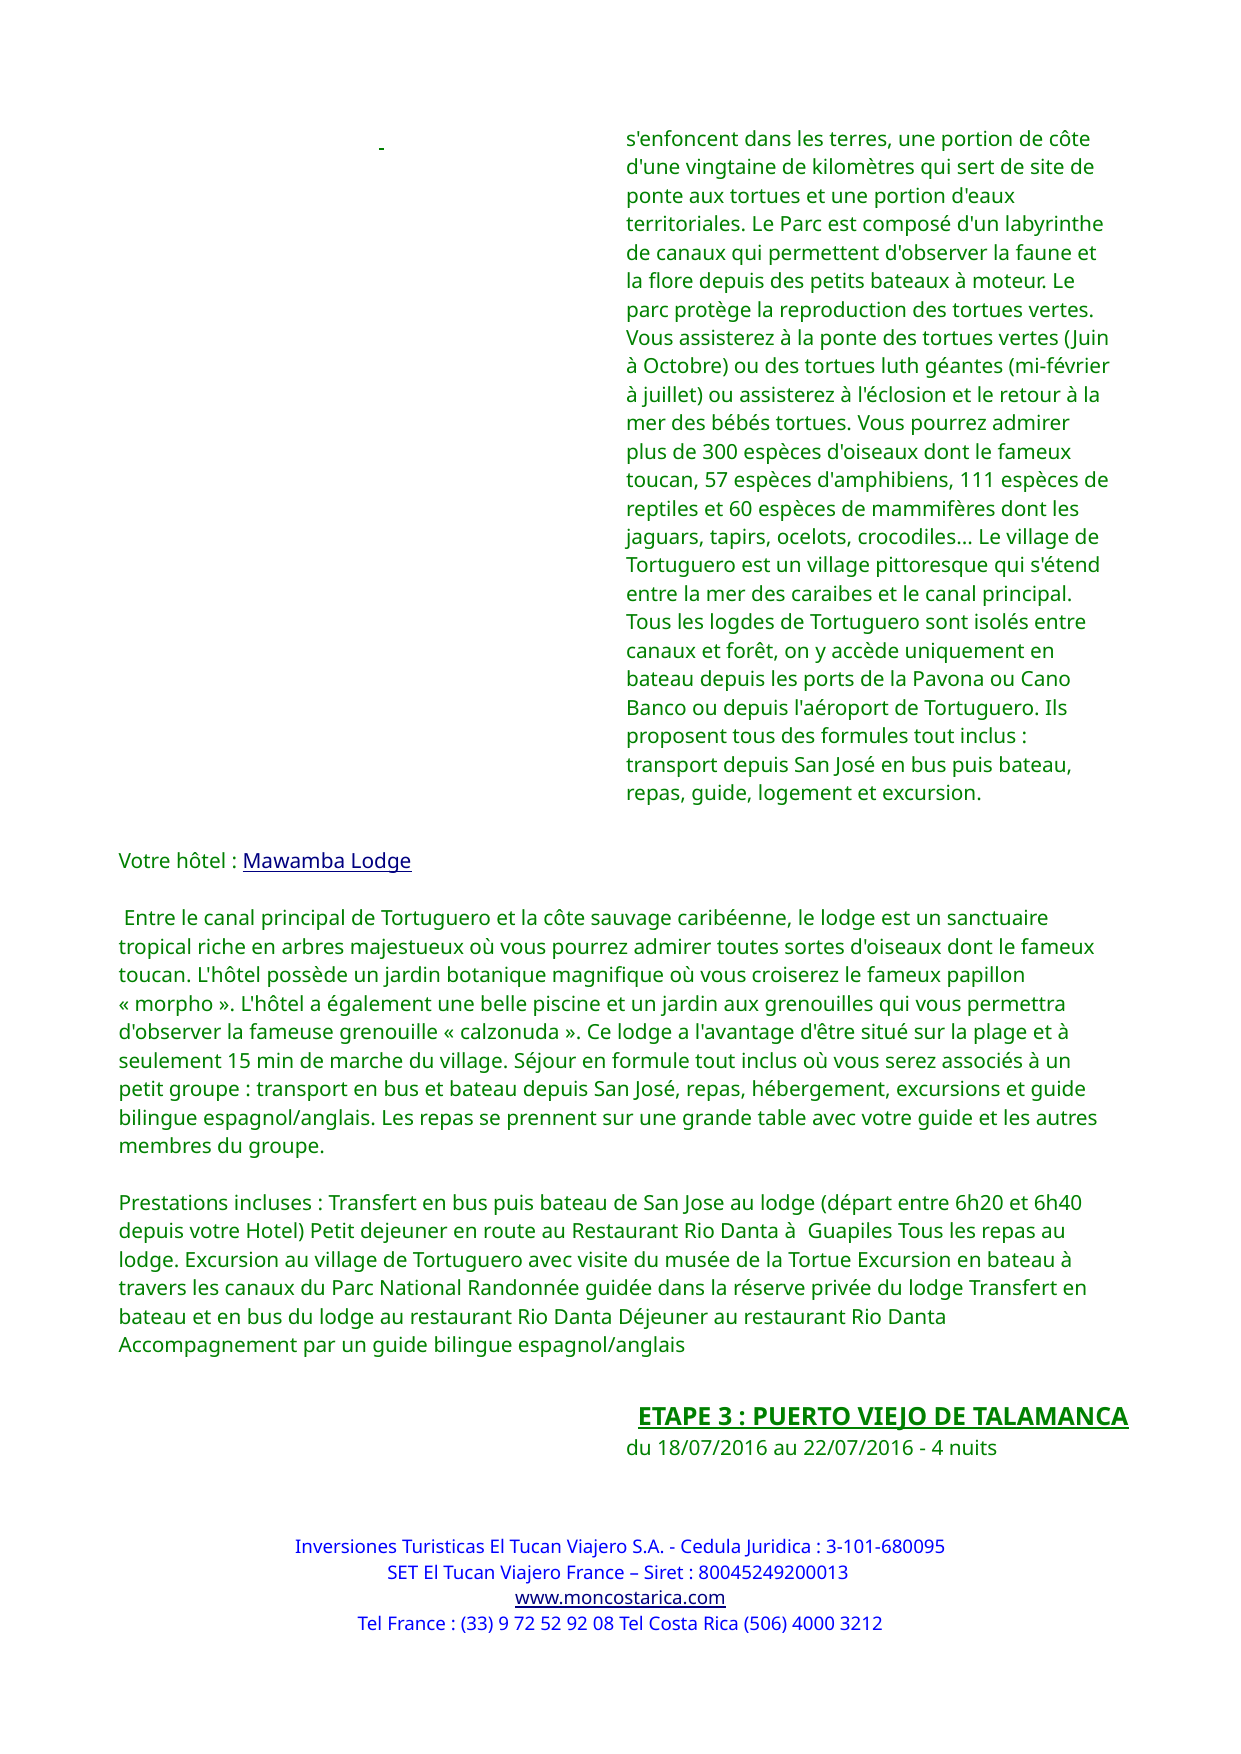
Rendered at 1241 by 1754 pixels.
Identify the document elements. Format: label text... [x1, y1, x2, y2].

table_header [118, 1393, 620, 1495]
table_header ETAPE 3 : PUERTO VIEJO DE TALAMANCA du 18/07/2016 au 22/07/2016 - 4 nuits Une étape au bord de la mer des caraïbes unique en biodiversité et mélange de culture (créole, rasta, surfeur, bohème) qui donne la possibilité de visiter le Parc National de Cahuita et le Refuge National de Vie Sauvage Manzanillo, d'explorer les récifs coralliens en plongée bouteille ou apnée, de profiter des plages de sable blond et d'une faune très abondante (paresseux, singes, coatis, morphos...). Le Parc National de Cahuita est un promontoire couvert de forêt tropicale avec à ses pieds des plages avec des eaux turquoises. Le refuge National de Vie Sylvestre MANZANILLO – GANDOCA est situé à l'extrême sud de la côte caraibe entre le Rio Cocles et le Rio Sixaola (qui marque la frontière du Panama). Il a été crée en 1985 pour protèger 5013 ha terrestres et 4436 ha maritimes. Il possède un grand nombre d'espèces de plantes et d'animaux qui vivent exclusivement dans des environnements aquatiques. Il offre des paysages de mangroves, de marais et de forêts tropicales humides. Il protège notamment le lamentin, espèce en voie d'extinction et les tortues Baula qui viennent pondre de février à mai. On y observe également des dauphins. Puerto Viejo est un charmant village côtier très animé qui possède plusieurs plages sauvages : Playa Cocles, Playa Chiquita et Playa Punta Uva, Playa Manzanillo. C'est également le point de départ pour des excursion dans les réserves indigènes Bribri des montagnes de Talamanca. [620, 1393, 1122, 1495]
text Votre hôtel : Mawamba Lodge [118, 846, 1122, 875]
text Prestations incluses : Transfert en bus puis bateau de San Jose au lodge (départ entre 6h20 et 6h40 depuis votre Hotel) Petit dejeuner en route au Restaurant Rio Danta à Guapiles Tous les repas au lodge. Excursion au village de Tortuguero avec visite du musée de la Tortue Excursion en bateau à travers les canaux du Parc National Randonnée guidée dans la réserve privée du lodge Transfert en bateau et en bus du lodge au restaurant Rio Danta Déjeuner au restaurant Rio Danta Accompagnement par un guide bilingue espagnol/anglais [118, 1188, 1122, 1359]
text Entre le canal principal de Tortuguero et la côte sauvage caribéenne, le lodge est un sanctuaire tropical riche en arbres majestueux où vous pourrez admirer toutes sortes d'oiseaux dont le fameux toucan. L'hôtel possède un jardin botanique magnifique où vous croiserez le fameux papillon « morpho ». L'hôtel a également une belle piscine et un jardin aux grenouilles qui vous permettra d'observer la fameuse grenouille « calzonuda ». Ce lodge a l'avantage d'être situé sur la plage et à seulement 15 min de marche du village. Séjour en formule tout inclus où vous serez associés à un petit groupe : transport en bus et bateau depuis San José, repas, hébergement, excursions et guide bilingue espagnol/anglais. Les repas se prennent sur une grande table avec votre guide et les autres membres du groupe. [118, 903, 1122, 1159]
table_header ETAPE 2 : PARC NATIONAL TORTUGUERO du 16/07/2016 au 18/07/2016 - 2 nuits Le Parc National de Tortuguero, situé le long de la côte caribéenne nord et d'une superficie de 19 000 hectares, comprend des marécages qui s'enfoncent dans les terres, une portion de côte d'une vingtaine de kilomètres qui sert de site de ponte aux tortues et une portion d'eaux territoriales. Le Parc est composé d'un labyrinthe de canaux qui permettent d'observer la faune et la flore depuis des petits bateaux à moteur. Le parc protège la reproduction des tortues vertes. Vous assisterez à la ponte des tortues vertes (Juin à Octobre) ou des tortues luth géantes (mi-février à juillet) ou assisterez à l'éclosion et le retour à la mer des bébés tortues. Vous pourrez admirer plus de 300 espèces d'oiseaux dont le fameux toucan, 57 espèces d'amphibiens, 111 espèces de reptiles et 60 espèces de mammifères dont les jaguars, tapirs, ocelots, crocodiles... Le village de Tortuguero est un village pittoresque qui s'étend entre la mer des caraibes et le canal principal. Tous les logdes de Tortuguero sont isolés entre canaux et forêt, on y accède uniquement en bateau depuis les ports de la Pavona ou Cano Banco ou depuis l'aéroport de Tortuguero. Ils proposent tous des formules tout inclus : transport depuis San José en bus puis bateau, repas, guide, logement et excursion. [620, 118, 1122, 812]
table_header [118, 118, 620, 812]
